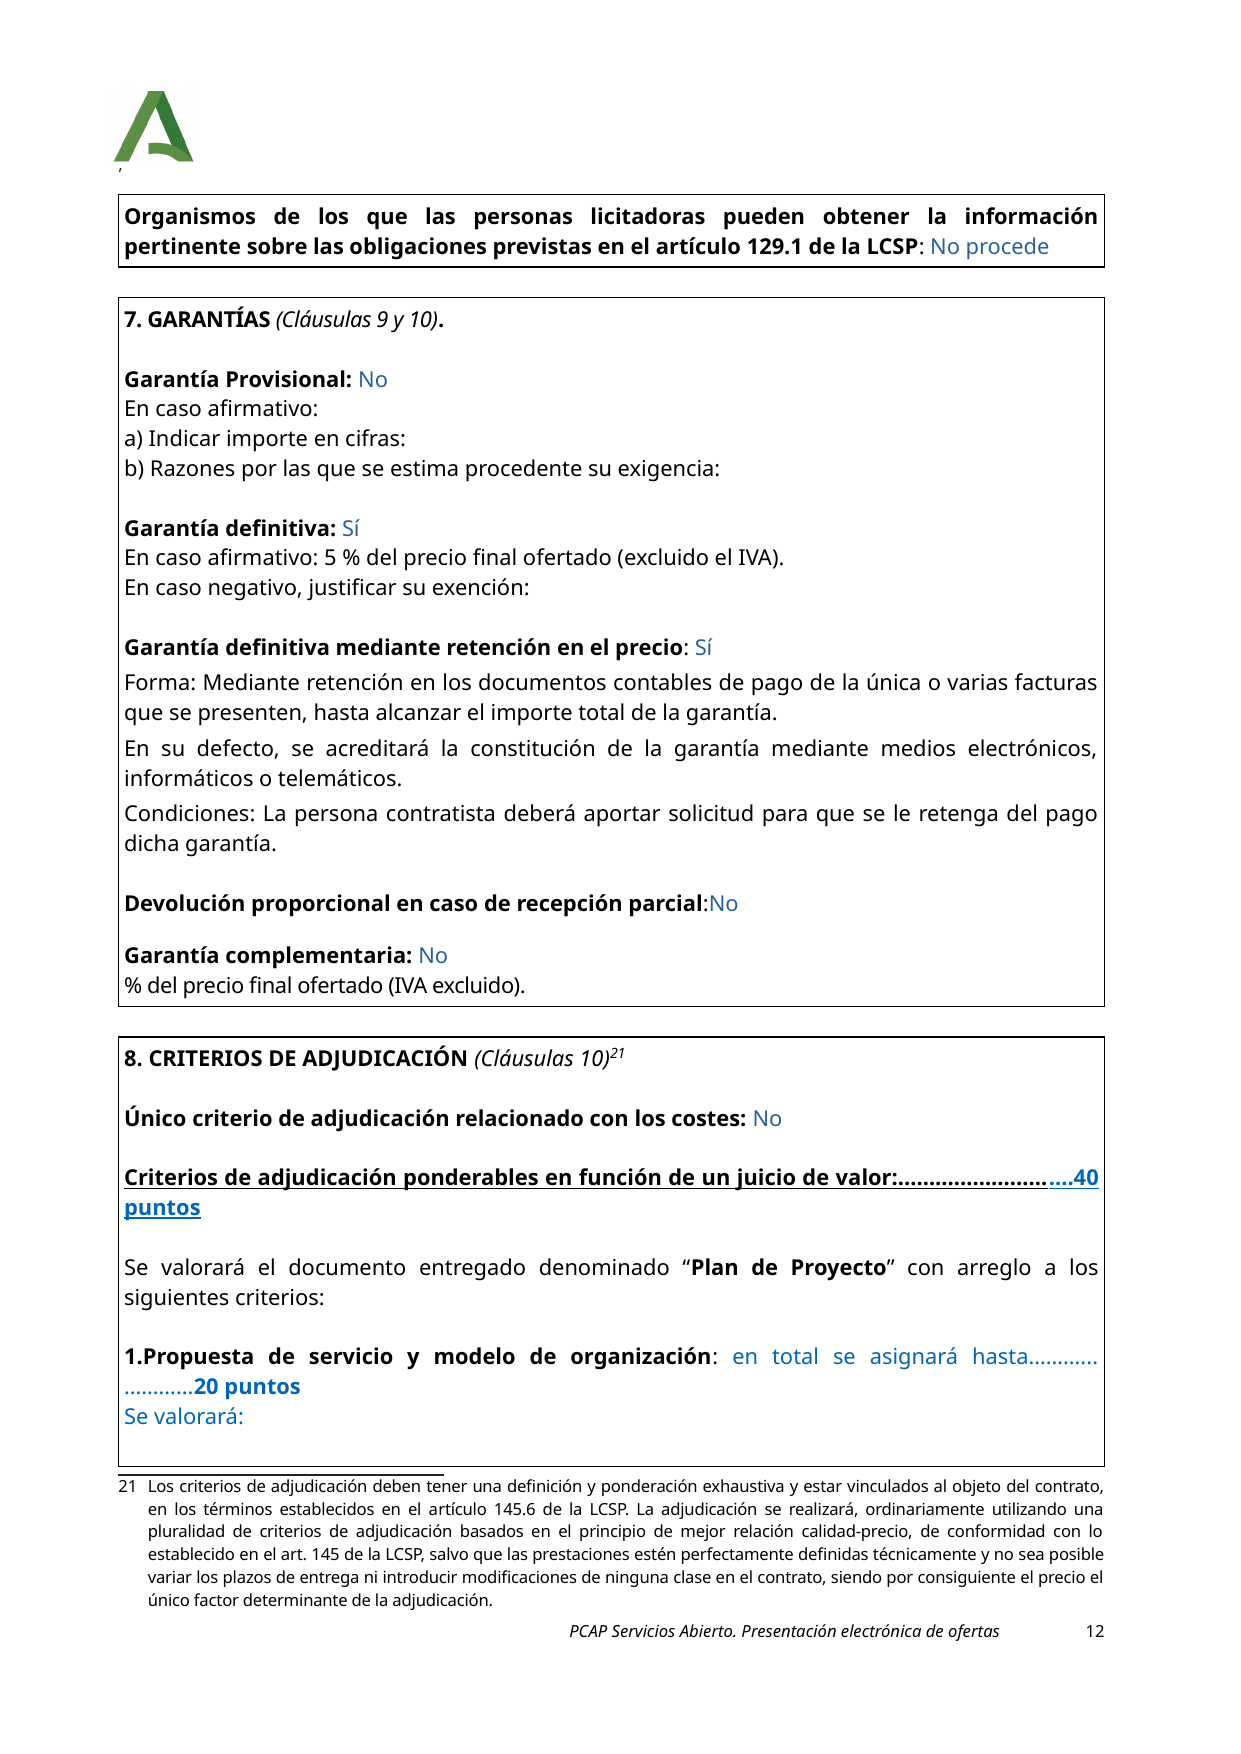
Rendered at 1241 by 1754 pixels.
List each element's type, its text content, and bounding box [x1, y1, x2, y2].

picture [109, 86, 198, 166]
table_header Organismos de los que las personas licitadoras pueden obtener la información pertinente sobre las obligaciones previstas en el artículo 129.1 de la LCSP: No procede [119, 195, 1104, 266]
table_header 7. GARANTÍAS (Cláusulas 9 y 10). Garantía Provisional: No En caso afirmativo: a) Indicar importe en cifras: b) Razones por las que se estima procedente su exigencia: Garantía definitiva: Sí En caso afirmativo: 5 % del precio final ofertado (excluido el IVA). En caso negativo, justificar su exención: Garantía definitiva mediante retención en el precio: Sí Forma: Mediante retención en los documentos contables de pago de la única o varias facturas que se presenten, hasta alcanzar el importe total de la garantía. En su defecto, se acreditará la constitución de la garantía mediante medios electrónicos, informáticos o telemáticos. Condiciones: La persona contratista deberá aportar solicitud para que se le retenga del pago dicha garantía. Devolución proporcional en caso de recepción parcial:No Garantía complementaria: No % del precio final ofertado (IVA excluido). [119, 298, 1104, 1006]
table_header 8. CRITERIOS DE ADJUDICACIÓN (Cláusulas 10) Único criterio de adjudicación relacionado con los costes: No Criterios de adjudicación ponderables en función de un juicio de valor:……………………….40 puntos Se valorará el documento entregado denominado “Plan de Proyecto” con arreglo a los siguientes criterios: 1.Propuesta de servicio y modelo de organización: en total se asignará hasta………... ………...20 puntos Se valorará: [119, 1038, 1104, 1466]
